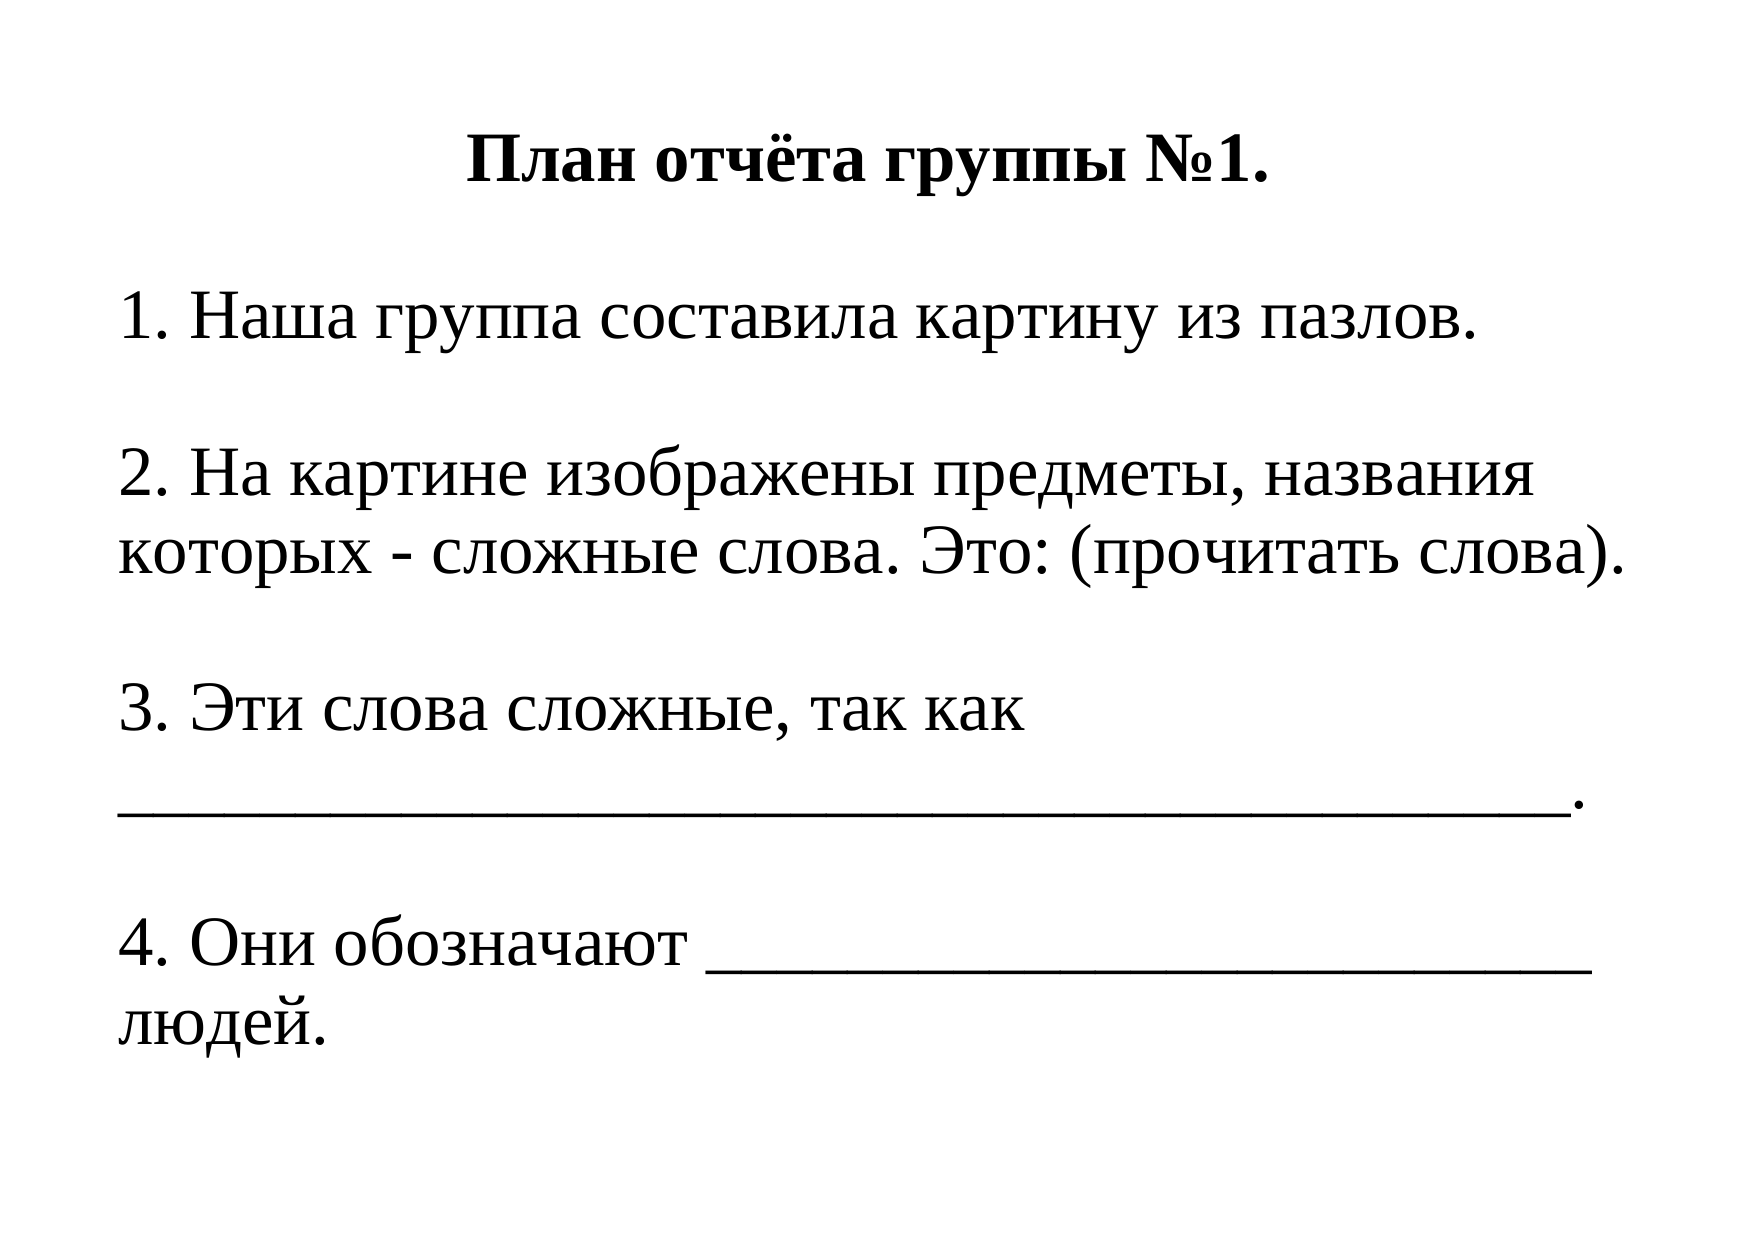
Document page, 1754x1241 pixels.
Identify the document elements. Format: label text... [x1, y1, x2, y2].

text 1. Наша группа составила картину из пазлов. [118, 275, 1636, 353]
text 3. Эти слова сложные, так как _________________________________________. [118, 667, 1636, 824]
text 2. На картине изображены предметы, названия которых - сложные слова. Это: (прочитать слова). [118, 432, 1636, 589]
text План отчёта группы №1. [118, 118, 1636, 197]
text 4. Они обозначают _________________________ людей. [118, 902, 1636, 1059]
